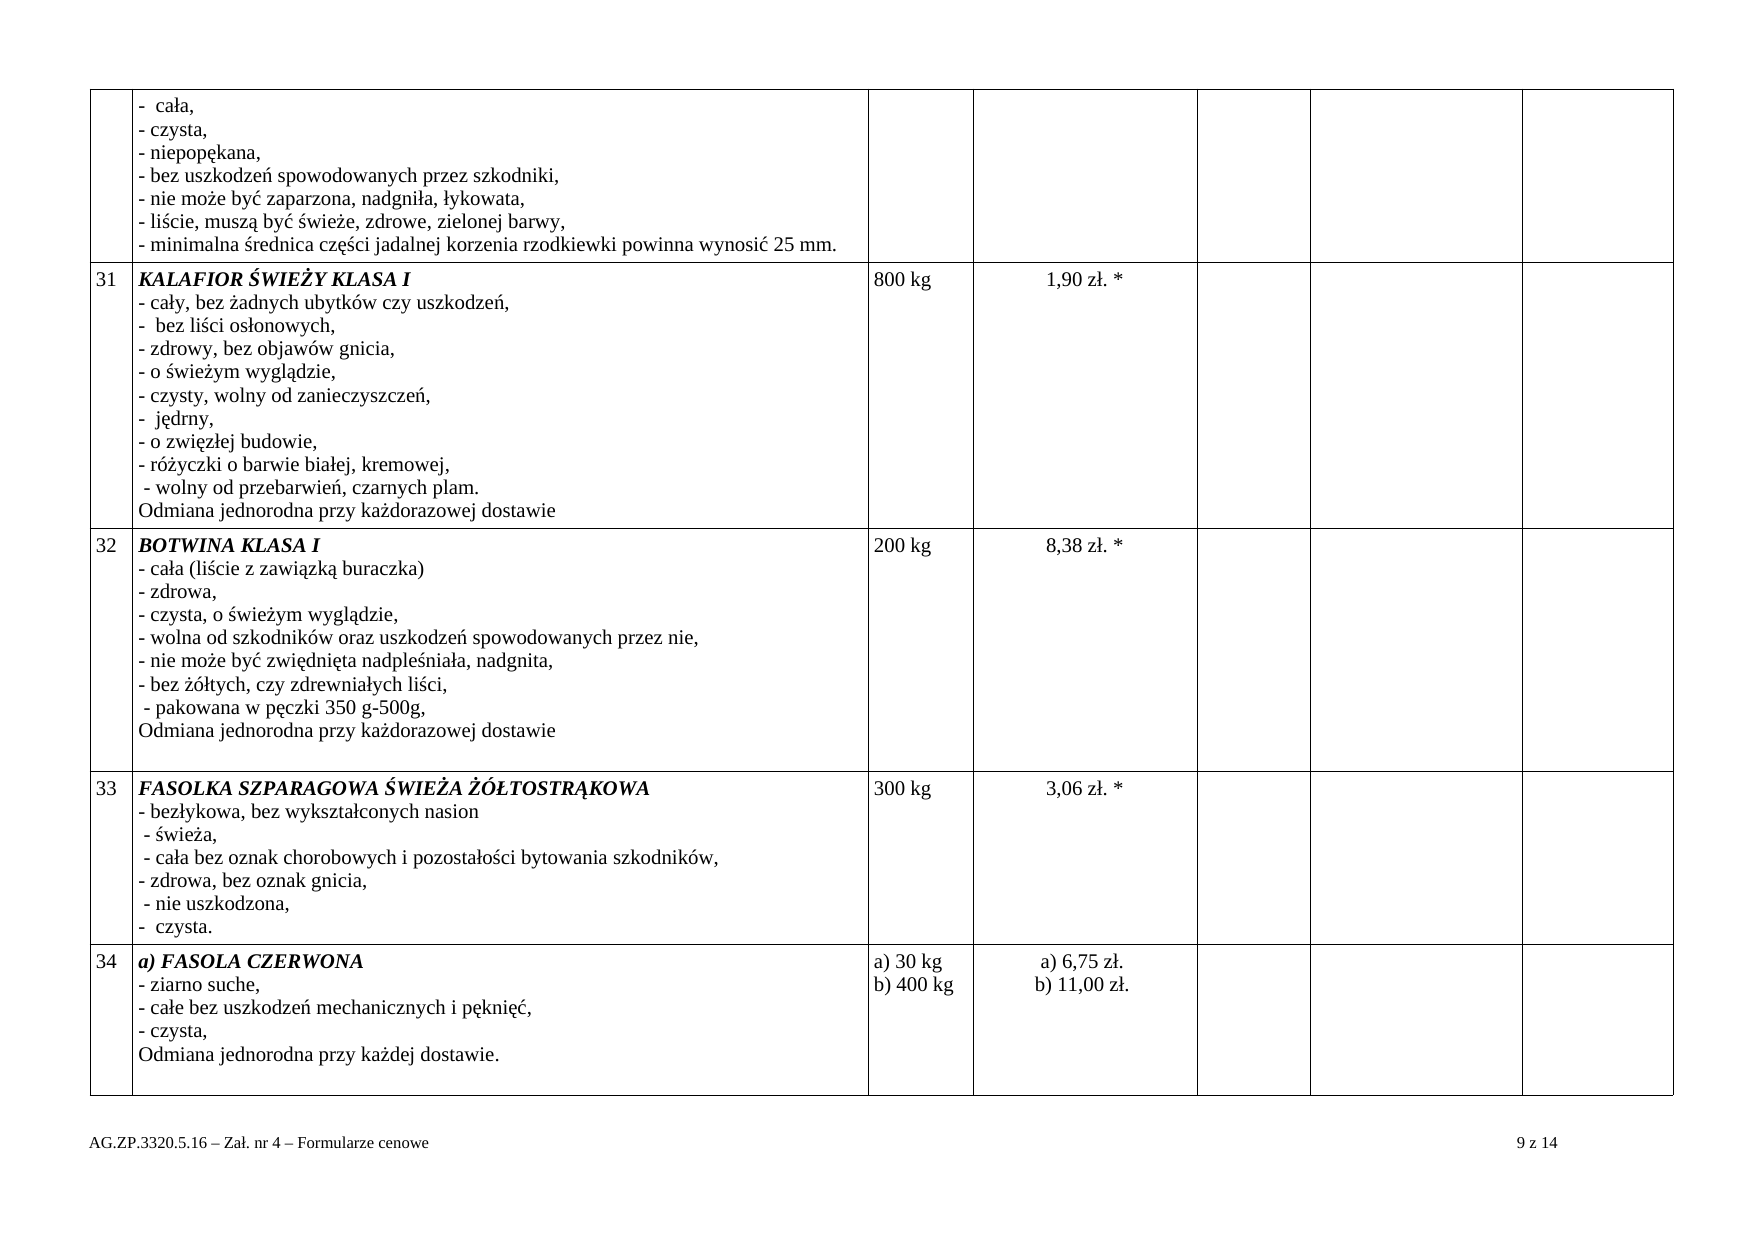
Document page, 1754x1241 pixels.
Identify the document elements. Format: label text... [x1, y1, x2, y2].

table_cell [974, 90, 1197, 262]
table_cell [1198, 529, 1310, 771]
table_cell [1523, 529, 1673, 771]
table_cell BOTWINA KLASA I - cała (liście z zawiązką buraczka) - zdrowa, - czysta, o świeżym wyglądzie, - wolna od szkodników oraz uszkodzeń spowodowanych przez nie, - nie może być zwiędnięta nadpleśniała, nadgnita, - bez żółtych, czy zdrewniałych liści, - pakowana w pęczki 350 g-500g, Odmiana jednorodna przy każdorazowej dostawie [133, 529, 868, 771]
table_cell [1311, 945, 1522, 1094]
table_cell 31 [91, 263, 132, 528]
table_cell [1311, 263, 1522, 528]
table_cell 200 kg [869, 529, 973, 771]
table_cell KALAFIOR ŚWIEŻY KLASA I - cały, bez żadnych ubytków czy uszkodzeń, - bez liści osłonowych, - zdrowy, bez objawów gnicia, - o świeżym wyglądzie, - czysty, wolny od zanieczyszczeń, - jędrny, - o zwięzłej budowie, - różyczki o barwie białej, kremowej, - wolny od przebarwień, czarnych plam. Odmiana jednorodna przy każdorazowej dostawie [133, 263, 868, 528]
table_cell 1,90 zł. * [974, 263, 1197, 528]
table_cell [1311, 772, 1522, 944]
table_cell 32 [91, 529, 132, 771]
table_cell a) FASOLA CZERWONA - ziarno suche, - całe bez uszkodzeń mechanicznych i pęknięć, - czysta, Odmiana jednorodna przy każdej dostawie. [133, 945, 868, 1094]
table_cell 800 kg [869, 263, 973, 528]
table_cell [91, 90, 132, 262]
table_cell 33 [91, 772, 132, 944]
table_cell [1523, 772, 1673, 944]
table_cell a) 30 kg b) 400 kg [869, 945, 973, 1094]
table_cell [1523, 945, 1673, 1094]
table_cell 300 kg [869, 772, 973, 944]
table_cell a) 6,75 zł. b) 11,00 zł. [974, 945, 1197, 1094]
table_cell [1523, 263, 1673, 528]
table_cell [869, 90, 973, 262]
table_cell - cała, - czysta, - niepopękana, - bez uszkodzeń spowodowanych przez szkodniki, - nie może być zaparzona, nadgniła, łykowata, - liście, muszą być świeże, zdrowe, zielonej barwy, - minimalna średnica części jadalnej korzenia rzodkiewki powinna wynosić 25 mm. [133, 90, 868, 262]
table_cell [1198, 772, 1310, 944]
table_cell 3,06 zł. * [974, 772, 1197, 944]
table_cell 8,38 zł. * [974, 529, 1197, 771]
table_cell [1311, 90, 1522, 262]
table_cell FASOLKA SZPARAGOWA ŚWIEŻA ŻÓŁTOSTRĄKOWA - bezłykowa, bez wykształconych nasion - świeża, - cała bez oznak chorobowych i pozostałości bytowania szkodników, - zdrowa, bez oznak gnicia, - nie uszkodzona, - czysta. [133, 772, 868, 944]
table_cell [1198, 263, 1310, 528]
table_cell 34 [91, 945, 132, 1094]
table_cell [1523, 90, 1673, 262]
table_cell [1198, 90, 1310, 262]
table_cell [1311, 529, 1522, 771]
table_cell [1198, 945, 1310, 1094]
